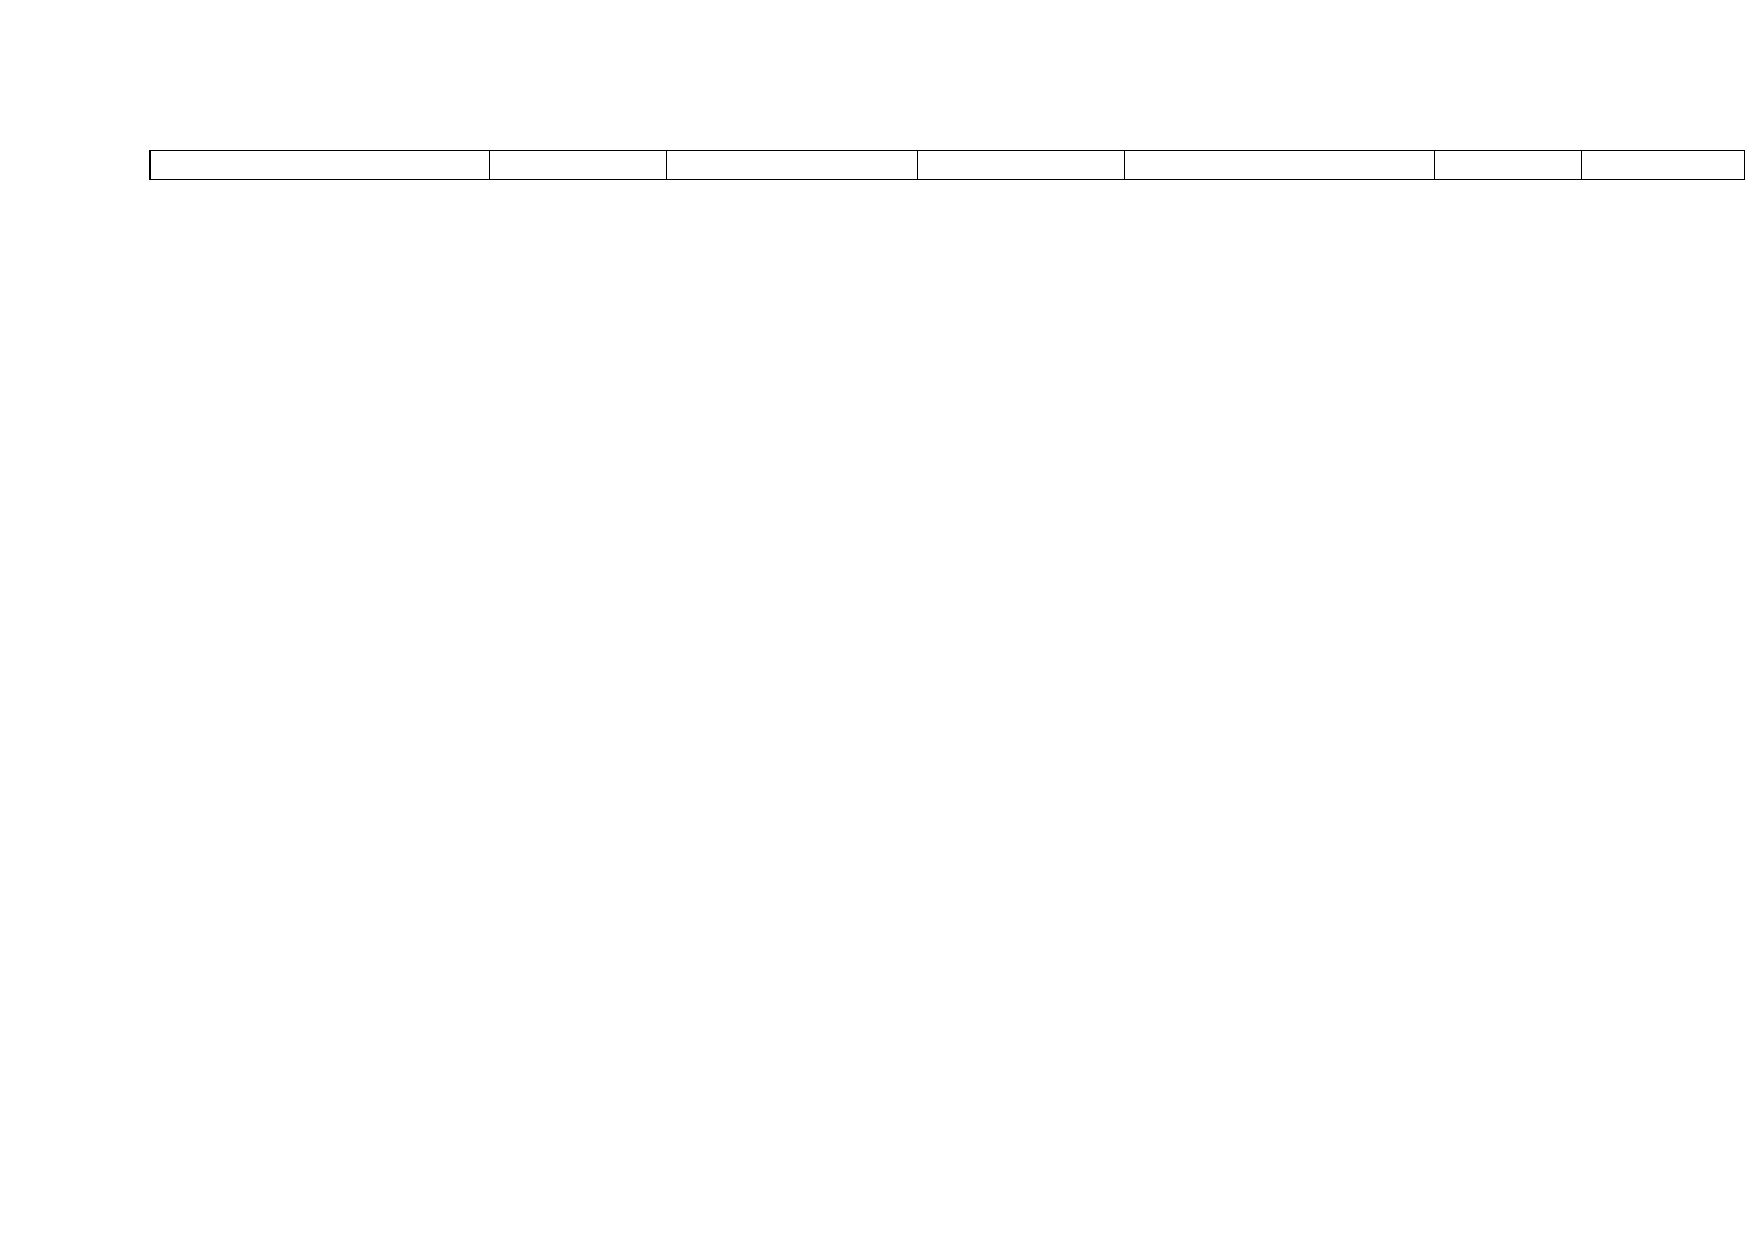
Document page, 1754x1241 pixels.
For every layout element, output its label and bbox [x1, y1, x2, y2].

table_cell [1435, 151, 1581, 179]
table_cell [490, 151, 666, 179]
table_cell [667, 151, 917, 179]
table_cell [151, 151, 489, 179]
table_cell [918, 151, 1124, 179]
table_cell [1125, 151, 1434, 179]
table_cell [1745, 150, 1754, 179]
table_cell [1582, 151, 1744, 179]
